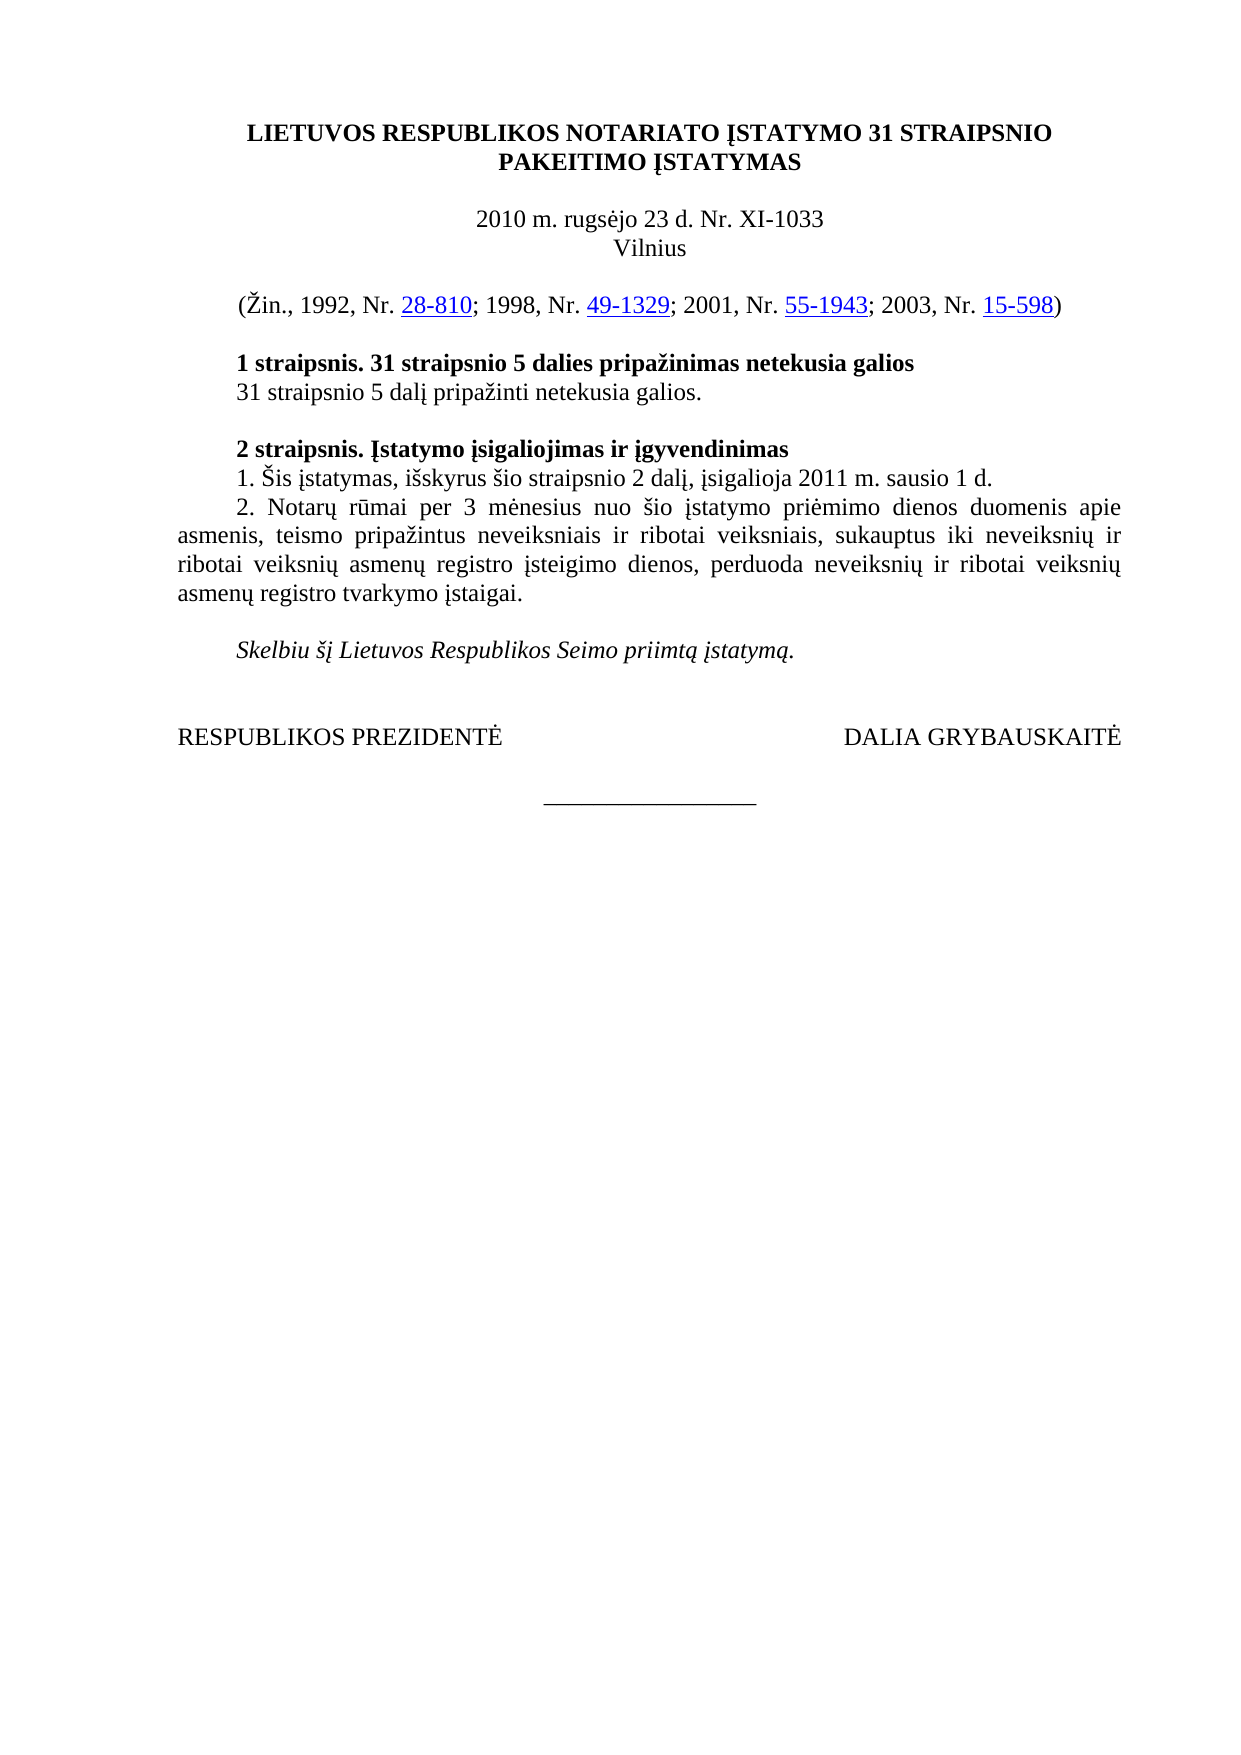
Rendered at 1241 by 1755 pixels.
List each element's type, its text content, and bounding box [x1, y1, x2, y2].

text 2 straipsnis. Įstatymo įsigaliojimas ir įgyvendinimas [177, 434, 1122, 463]
text _________________ [177, 779, 1122, 808]
text 1 straipsnis. 31 straipsnio 5 dalies pripažinimas netekusia galios [177, 348, 1122, 377]
text LIETUVOS RESPUBLIKOS NOTARIATO ĮSTATYMO 31 STRAIPSNIO PAKEITIMO ĮSTATYMAS [177, 118, 1122, 176]
text 2. Notarų rūmai per 3 mėnesius nuo šio įstatymo priėmimo dienos duomenis apie asmenis, teismo pripažintus neveiksniais ir ribotai veiksniais, sukauptus iki neveiksnių ir ribotai veiksnių asmenų registro įsteigimo dienos, perduoda neveiksnių ir ribotai veiksnių asmenų registro tvarkymo įstaigai. [177, 492, 1122, 607]
text 1. Šis įstatymas, išskyrus šio straipsnio 2 dalį, įsigalioja 2011 m. sausio 1 d. [177, 463, 1122, 492]
text (Žin., 1992, Nr. 28-810; 1998, Nr. 49-1329; 2001, Nr. 55-1943; 2003, Nr. 15-598) [177, 291, 1122, 319]
text 2010 m. rugsėjo 23 d. Nr. XI-1033 [177, 204, 1122, 233]
text Skelbiu šį Lietuvos Respublikos Seimo priimtą įstatymą. [177, 636, 1122, 664]
text 31 straipsnio 5 dalį pripažinti netekusia galios. [177, 377, 1122, 406]
text RESPUBLIKOS PREZIDENTĖ DALIA GRYBAUSKAITĖ [177, 722, 1122, 751]
text Vilnius [177, 233, 1122, 262]
